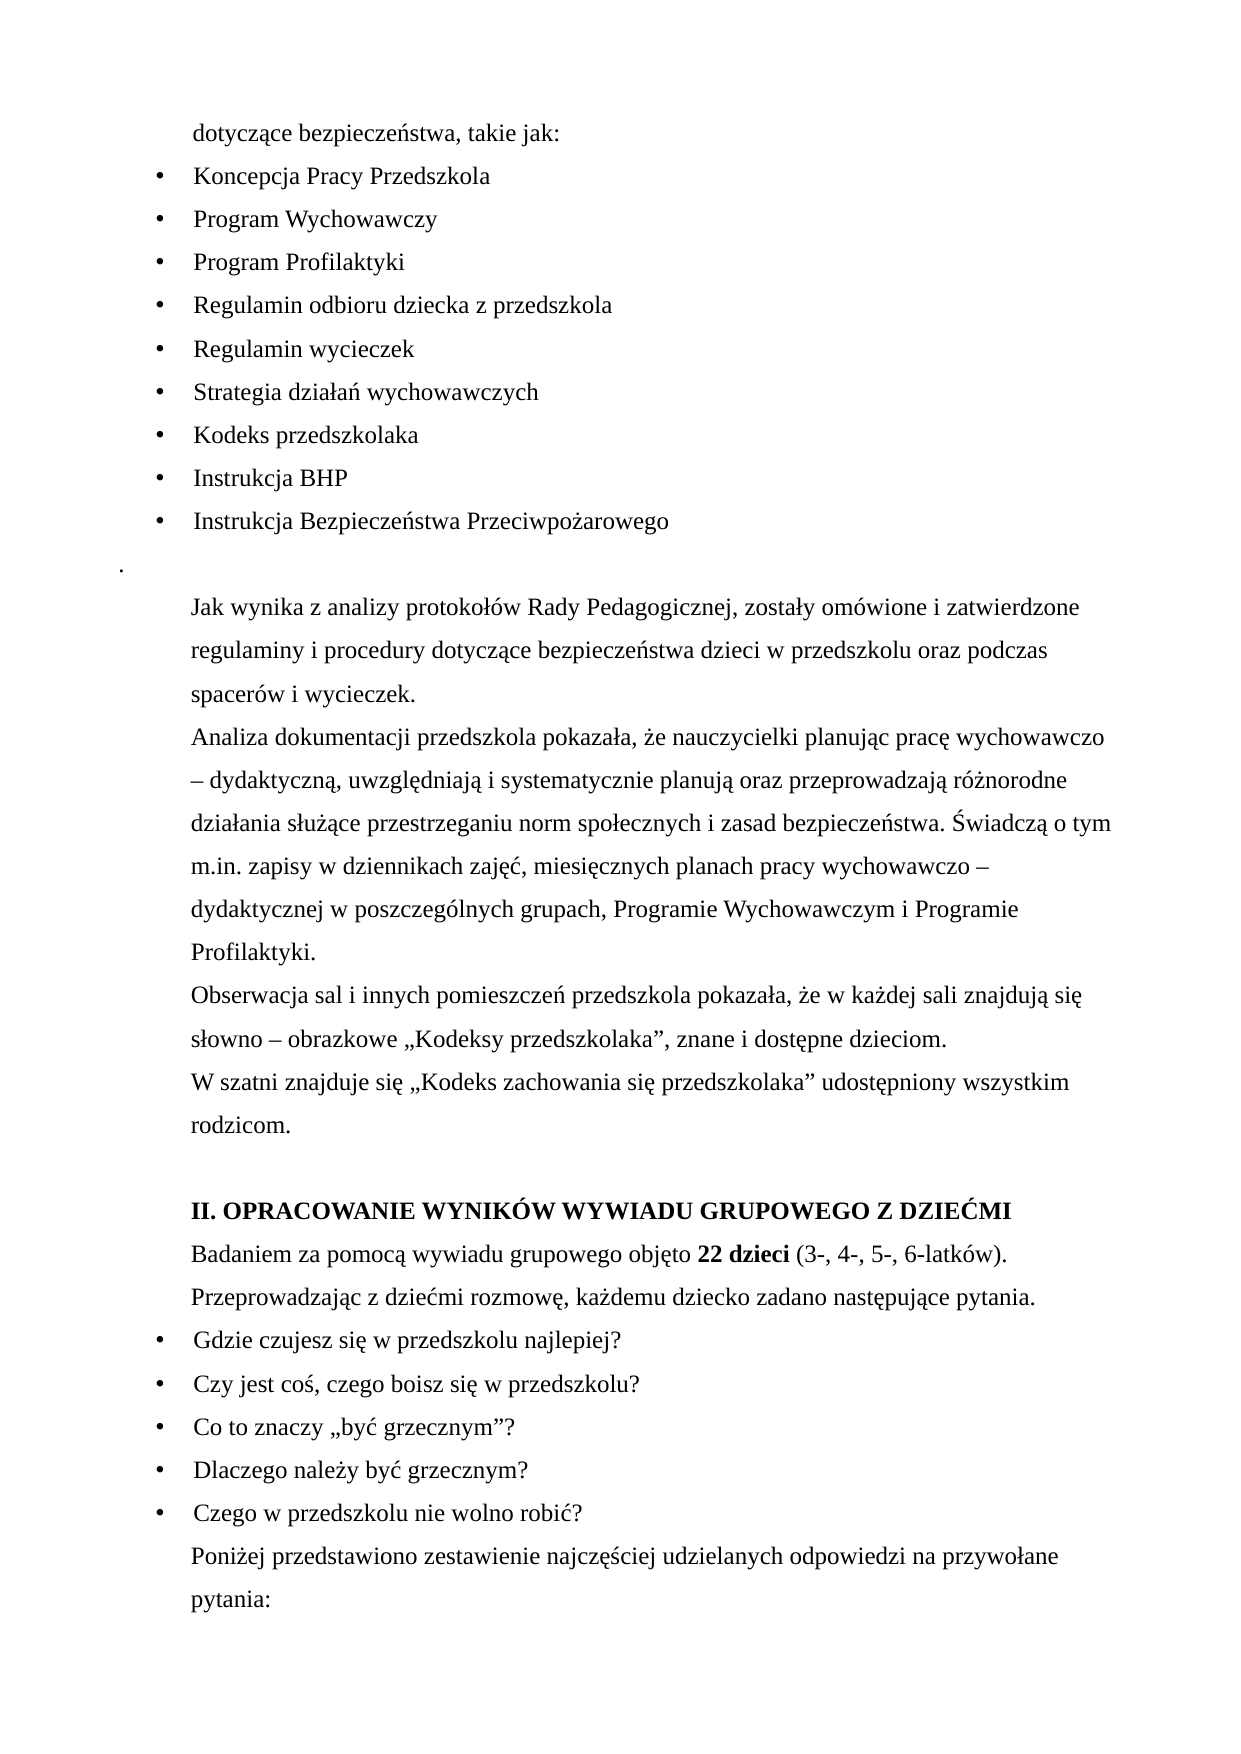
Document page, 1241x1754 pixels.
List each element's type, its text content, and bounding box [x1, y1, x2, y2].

text Jak wynika z analizy protokołów Rady Pedagogicznej, zostały omówione i zatwierdzone regulaminy i procedury dotyczące bezpieczeństwa dzieci w przedszkolu oraz podczas spacerów i wycieczek. [191, 592, 1122, 707]
text Obserwacja sal i innych pomieszczeń przedszkola pokazała, że w każdej sali znajdują się słowno – obrazkowe „Kodeksy przedszkolaka”, znane i dostępne dzieciom. [191, 981, 1122, 1052]
list Dlaczego należy być grzecznym? [156, 1455, 1122, 1484]
list Instrukcja Bezpieczeństwa Przeciwpożarowego [156, 506, 1122, 535]
list Strategia działań wychowawczych [156, 377, 1122, 406]
text Badaniem za pomocą wywiadu grupowego objęto 22 dzieci (3-, 4-, 5-, 6-latków). Przeprowadzając z dziećmi rozmowę, każdemu dziecko zadano następujące pytania. [191, 1239, 1122, 1311]
list Gdzie czujesz się w przedszkolu najlepiej? [156, 1326, 1122, 1354]
text Analiza dokumentacji przedszkola pokazała, że nauczycielki planując pracę wychowawczo – dydaktyczną, uwzględniają i systematycznie planują oraz przeprowadzają różnorodne działania służące przestrzeganiu norm społecznych i zasad bezpieczeństwa. Świadczą o tym m.in. zapisy w dziennikach zajęć, miesięcznych planach pracy wychowawczo – dydaktycznej w poszczególnych grupach, Programie Wychowawczym i Programie Profilaktyki. [191, 722, 1122, 966]
list Regulamin odbioru dziecka z przedszkola [156, 291, 1122, 319]
text W szatni znajduje się „Kodeks zachowania się przedszkolaka” udostępniony wszystkim rodzicom. [191, 1067, 1122, 1139]
list Koncepcja Pracy Przedszkola [156, 161, 1122, 190]
text Poniżej przedstawiono zestawienie najczęściej udzielanych odpowiedzi na przywołane pytania: [191, 1541, 1122, 1613]
list Regulamin wycieczek [156, 334, 1122, 362]
list Program Profilaktyki [156, 247, 1122, 276]
list Kodeks przedszkolaka [156, 420, 1122, 449]
list Program Wychowawczy [156, 204, 1122, 233]
text . [118, 549, 1122, 578]
list Instrukcja BHP [156, 463, 1122, 492]
text dotyczące bezpieczeństwa, takie jak: [192, 118, 1122, 147]
list Co to znaczy „być grzecznym”? [156, 1412, 1122, 1441]
list Czego w przedszkolu nie wolno robić? [156, 1498, 1122, 1527]
text II. OPRACOWANIE WYNIKÓW WYWIADU GRUPOWEGO Z DZIEĆMI [191, 1196, 1122, 1225]
list Czy jest coś, czego boisz się w przedszkolu? [156, 1369, 1122, 1397]
